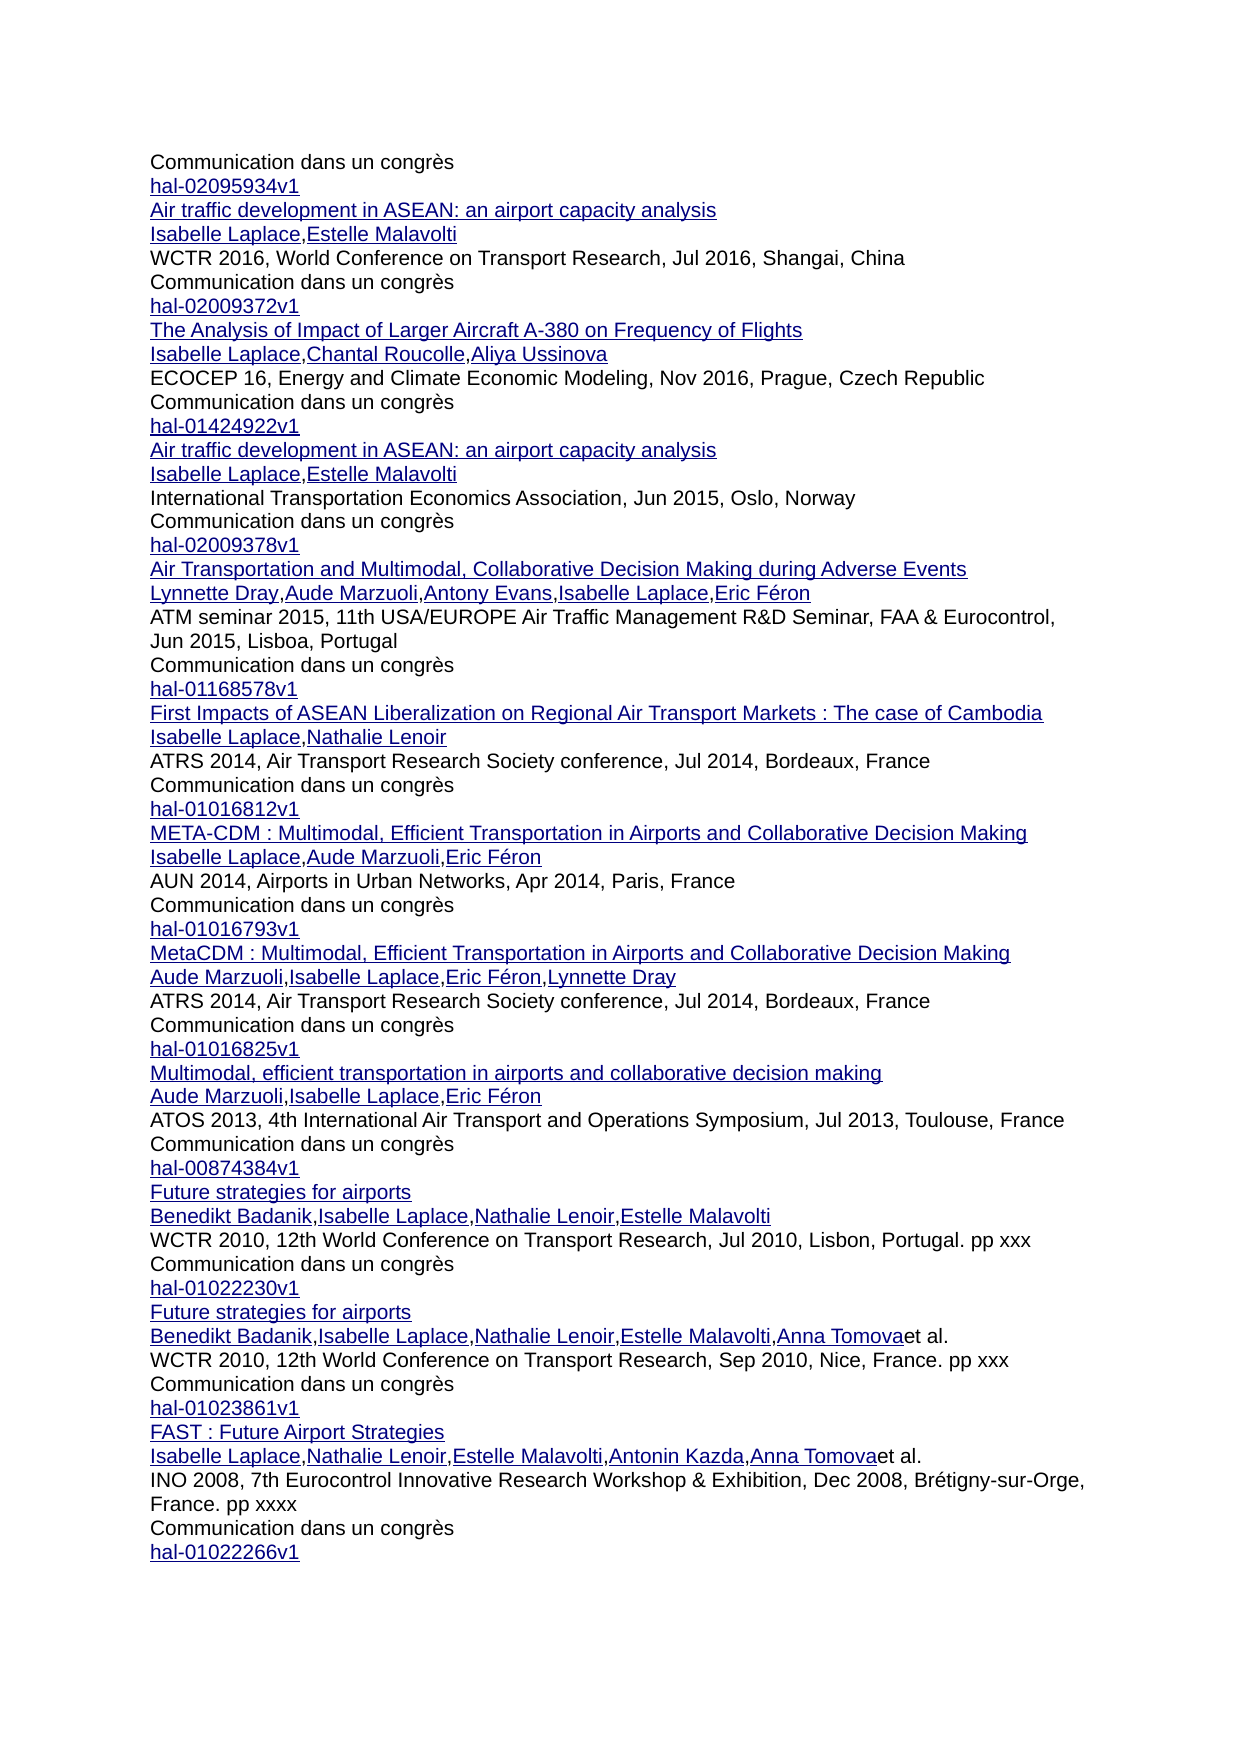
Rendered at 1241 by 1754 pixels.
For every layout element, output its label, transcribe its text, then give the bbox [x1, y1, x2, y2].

table_cell Communication dans un congrès hal-02095934v1 [150, 150, 1090, 198]
table_cell Air Transportation and Multimodal, Collaborative Decision Making during Adverse Events Lynnette Dray,Aude Marzuoli,Antony Evans,Isabelle Laplace,Eric Féron ATM seminar 2015, 11th USA/EUROPE Air Traffic Management R&D Seminar, FAA & Eurocontrol, Jun 2015, Lisboa, Portugal Communication dans un congrès hal-01168578v1 [150, 557, 1090, 701]
table_cell FAST : Future Airport Strategies Isabelle Laplace,Nathalie Lenoir,Estelle Malavolti,Antonin Kazda,Anna Tomovaet al. INO 2008, 7th Eurocontrol Innovative Research Workshop & Exhibition, Dec 2008, Brétigny-sur-Orge, France. pp xxxx Communication dans un congrès hal-01022266v1 [150, 1420, 1090, 1563]
table_cell The Analysis of Impact of Larger Aircraft A-380 on Frequency of Flights Isabelle Laplace,Chantal Roucolle,Aliya Ussinova ECOCEP 16, Energy and Climate Economic Modeling, Nov 2016, Prague, Czech Republic Communication dans un congrès hal-01424922v1 [150, 318, 1090, 437]
table_cell Air traffic development in ASEAN: an airport capacity analysis Isabelle Laplace,Estelle Malavolti WCTR 2016, World Conference on Transport Research, Jul 2016, Shangai, China Communication dans un congrès hal-02009372v1 [150, 198, 1090, 318]
table_cell Multimodal, efficient transportation in airports and collaborative decision making Aude Marzuoli,Isabelle Laplace,Eric Féron ATOS 2013, 4th International Air Transport and Operations Symposium, Jul 2013, Toulouse, France Communication dans un congrès hal-00874384v1 [150, 1060, 1090, 1180]
table_cell Future strategies for airports Benedikt Badanik,Isabelle Laplace,Nathalie Lenoir,Estelle Malavolti WCTR 2010, 12th World Conference on Transport Research, Jul 2010, Lisbon, Portugal. pp xxx Communication dans un congrès hal-01022230v1 [150, 1180, 1090, 1300]
table_cell MetaCDM : Multimodal, Efficient Transportation in Airports and Collaborative Decision Making Aude Marzuoli,Isabelle Laplace,Eric Féron,Lynnette Dray ATRS 2014, Air Transport Research Society conference, Jul 2014, Bordeaux, France Communication dans un congrès hal-01016825v1 [150, 941, 1090, 1060]
table_cell Future strategies for airports Benedikt Badanik,Isabelle Laplace,Nathalie Lenoir,Estelle Malavolti,Anna Tomovaet al. WCTR 2010, 12th World Conference on Transport Research, Sep 2010, Nice, France. pp xxx Communication dans un congrès hal-01023861v1 [150, 1300, 1090, 1420]
table_cell META-CDM : Multimodal, Efficient Transportation in Airports and Collaborative Decision Making Isabelle Laplace,Aude Marzuoli,Eric Féron AUN 2014, Airports in Urban Networks, Apr 2014, Paris, France Communication dans un congrès hal-01016793v1 [150, 821, 1090, 941]
table_cell Air traffic development in ASEAN: an airport capacity analysis Isabelle Laplace,Estelle Malavolti International Transportation Economics Association, Jun 2015, Oslo, Norway Communication dans un congrès hal-02009378v1 [150, 438, 1090, 557]
table_cell First Impacts of ASEAN Liberalization on Regional Air Transport Markets : The case of Cambodia Isabelle Laplace,Nathalie Lenoir ATRS 2014, Air Transport Research Society conference, Jul 2014, Bordeaux, France Communication dans un congrès hal-01016812v1 [150, 701, 1090, 821]
